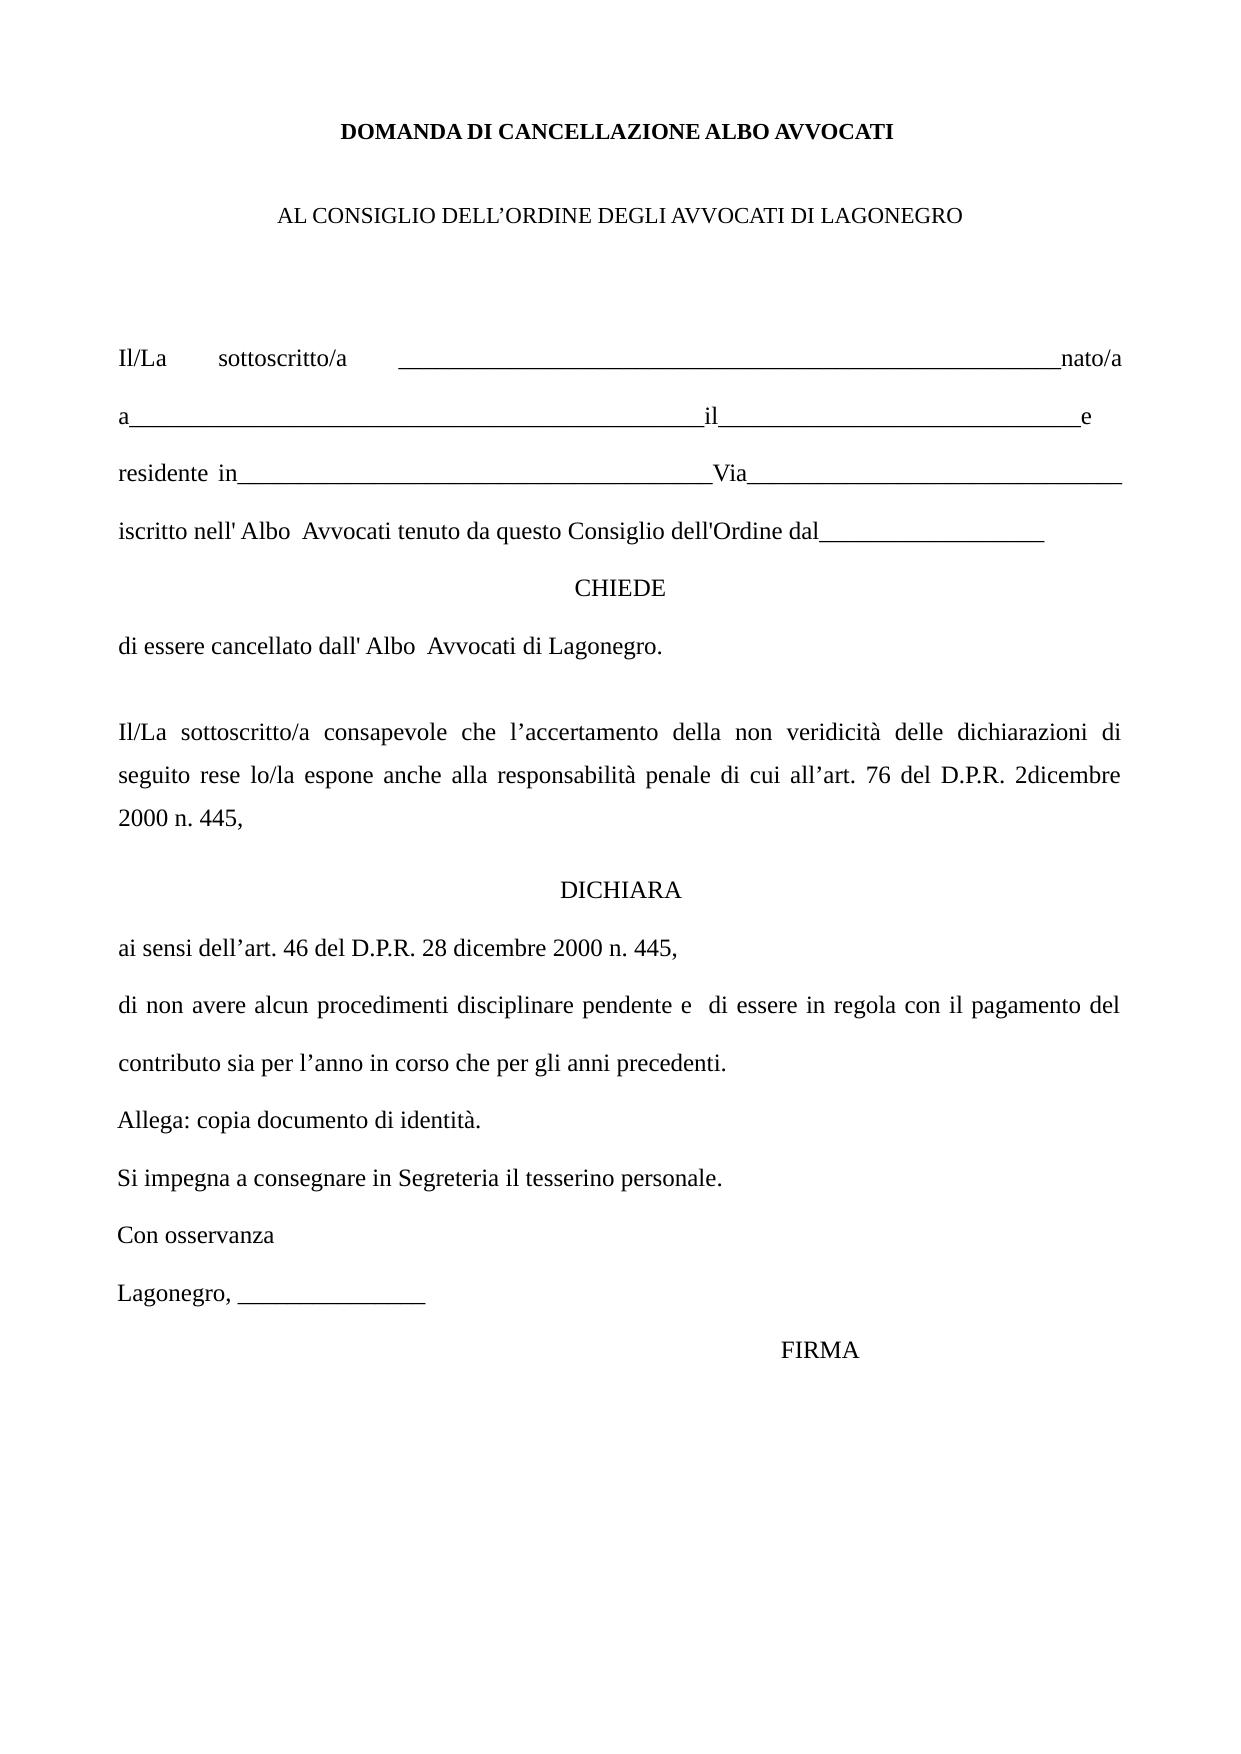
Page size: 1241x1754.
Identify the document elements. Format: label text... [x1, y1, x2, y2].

list Lagonegro, _______________ [117, 1278, 1122, 1306]
text CHIEDE [118, 573, 1122, 602]
text AL CONSIGLIO DELL’ORDINE DEGLI AVVOCATI DI LAGONEGRO [118, 202, 1122, 228]
text ai sensi dell’art. 46 del D.P.R. 28 dicembre 2000 n. 445, [118, 933, 1122, 961]
list FIRMA [156, 1335, 1122, 1364]
list Con osservanza [117, 1220, 1122, 1249]
text di essere cancellato dall' Albo Avvocati di Lagonegro. [118, 631, 1122, 659]
list Allega: copia documento di identità. [117, 1105, 1122, 1134]
list Si impegna a consegnare in Segreteria il tesserino personale. [117, 1163, 1122, 1191]
text di non avere alcun procedimenti disciplinare pendente e di essere in regola con il pagamento del contributo sia per l’anno in corso che per gli anni precedenti. [118, 990, 1122, 1076]
text DOMANDA DI CANCELLAZIONE ALBO AVVOCATI [118, 118, 1122, 144]
text Il/La sottoscritto/a _____________________________________________________nato/a a______________________________________________il_____________________________e residente in______________________________________Via______________________________ iscritto nell' Albo Avvocati tenuto da questo Consiglio dell'Ordine dal__________________ [118, 343, 1122, 544]
text Il/La sottoscritto/a consapevole che l’accertamento della non veridicità delle dichiarazioni di seguito rese lo/la espone anche alla responsabilità penale di cui all’art. 76 del D.P.R. 2dicembre 2000 n. 445, [118, 717, 1122, 832]
text DICHIARA [118, 875, 1122, 904]
